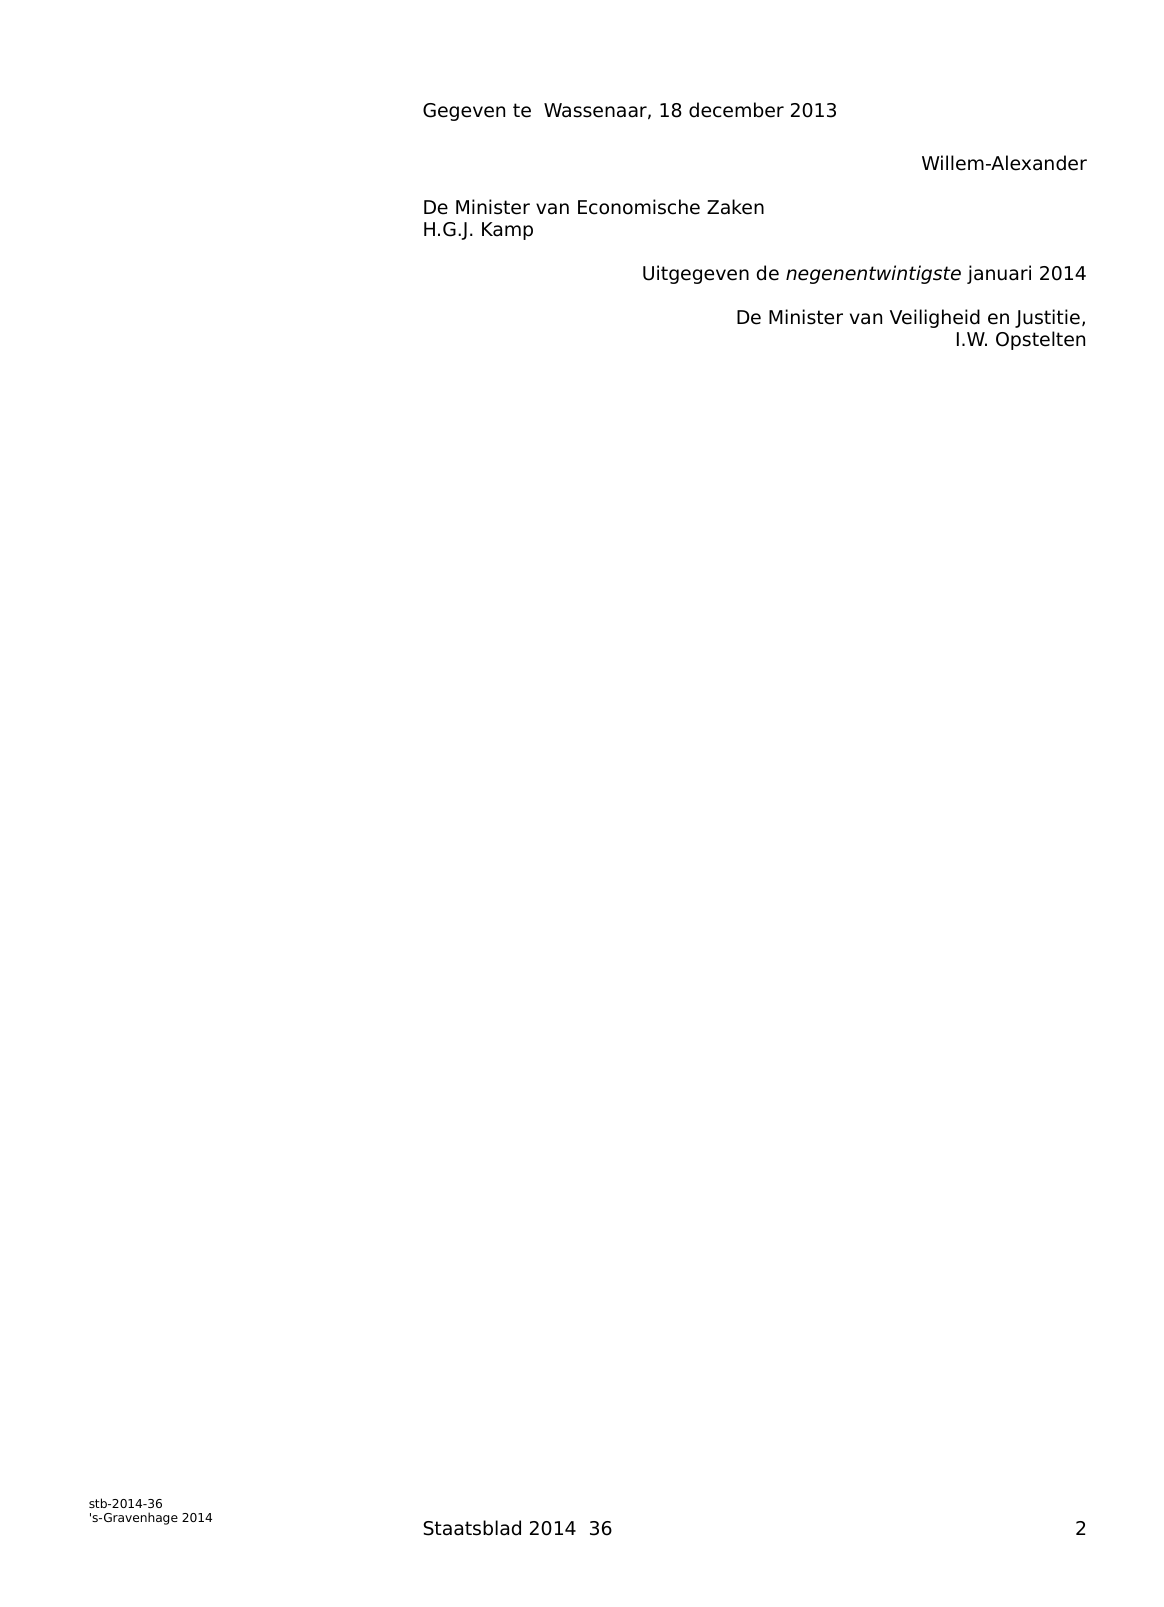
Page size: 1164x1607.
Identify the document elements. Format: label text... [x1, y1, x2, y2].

text Uitgegeven de negenentwintigste januari 2014 [422, 263, 1087, 285]
text stb-2014-36 [88, 1497, 323, 1511]
text De Minister van Economische Zaken H.G.J. Kamp [422, 197, 1087, 241]
text De Minister van Veiligheid en Justitie, I.W. Opstelten [422, 307, 1087, 351]
text Gegeven te Wassenaar, 18 december 2013 [422, 100, 1087, 122]
text 's-Gravenhage 2014 [88, 1511, 323, 1525]
text Willem-Alexander [422, 152, 1087, 174]
